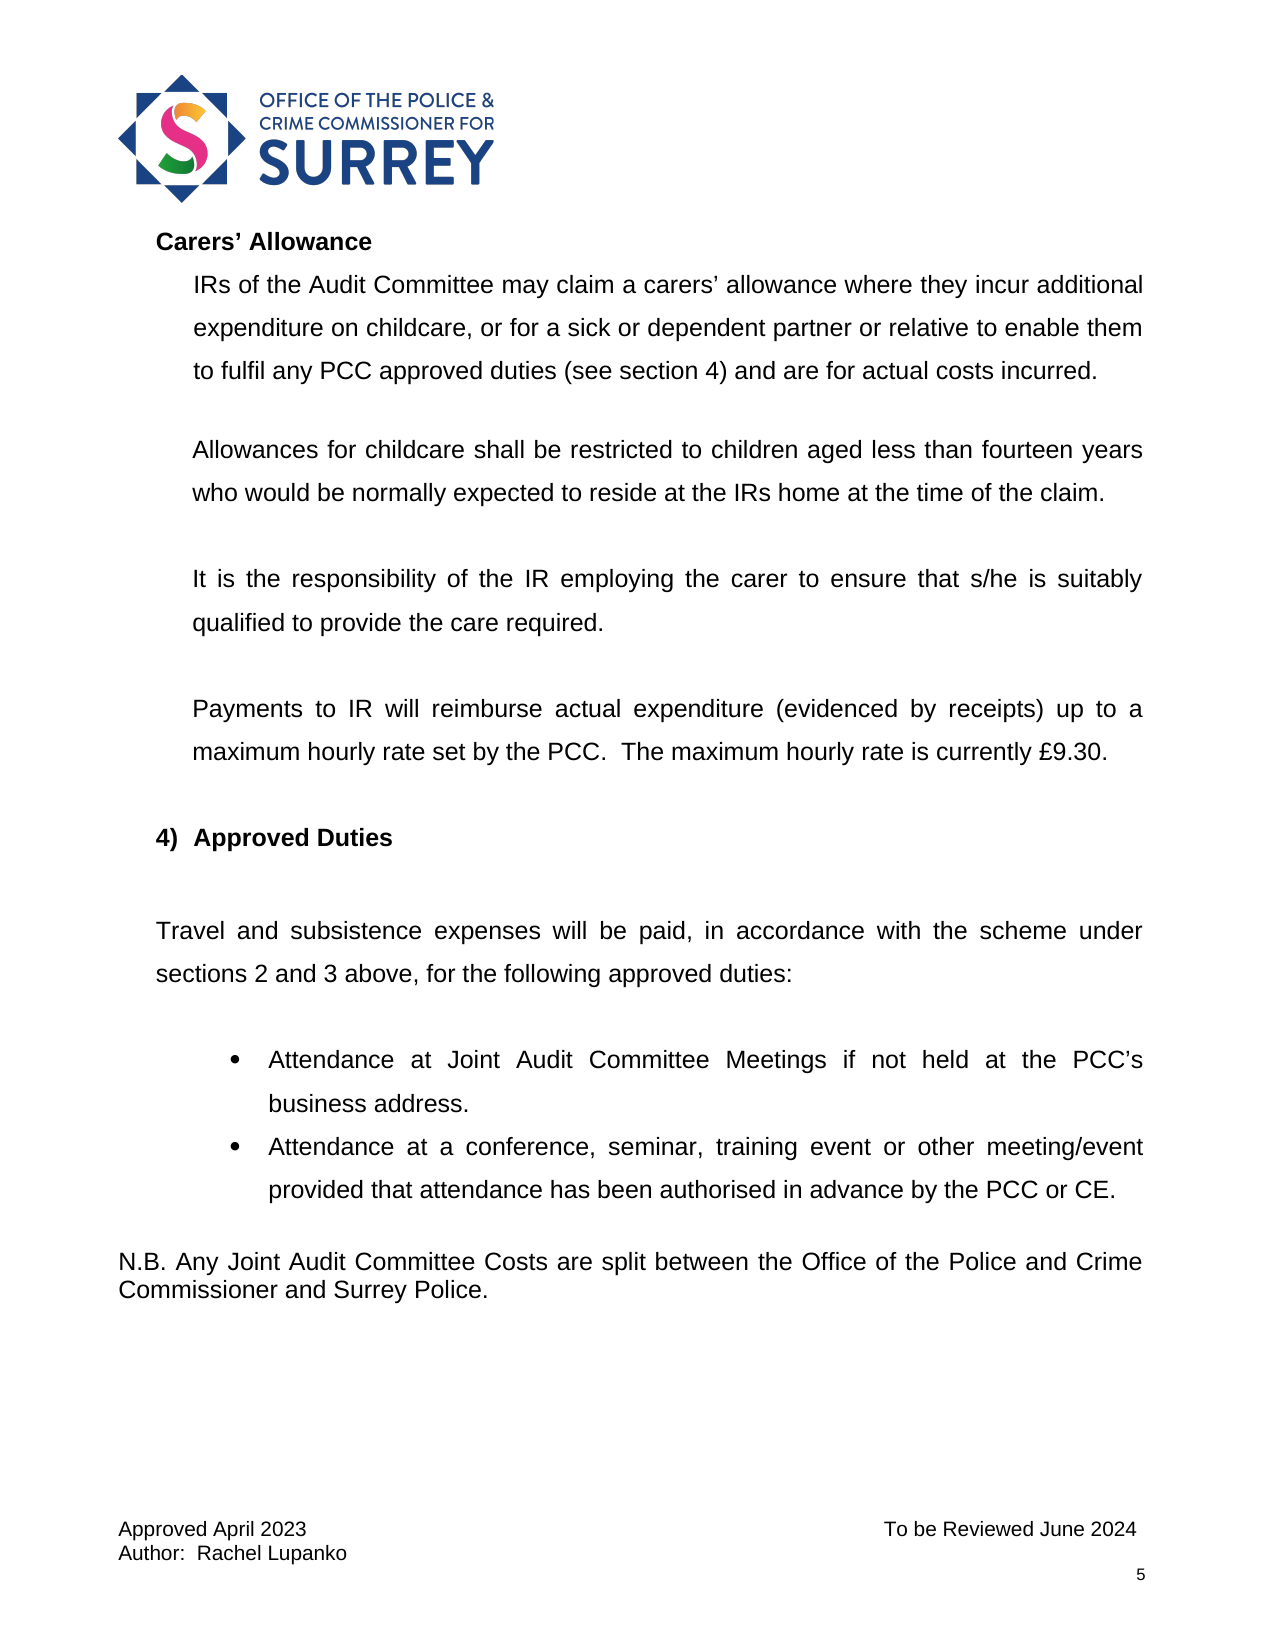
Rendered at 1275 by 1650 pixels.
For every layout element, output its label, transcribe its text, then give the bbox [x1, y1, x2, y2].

text Allowances for childcare shall be restricted to children aged less than fourteen years who would be normally expected to reside at the IRs home at the time of the claim. [192, 435, 1145, 507]
text It is the responsibility of the IR employing the carer to ensure that s/he is suitably qualified to provide the care required. [192, 564, 1145, 636]
text IRs of the Audit Committee may claim a carers’ allowance where they incur additional expenditure on childcare, or for a sick or dependent partner or relative to enable them to fulfil any PCC approved duties (see section 4) and are for actual costs incurred. [193, 270, 1145, 385]
text N.B. Any Joint Audit Committee Costs are split between the Office of the Police and Crime Commissioner and Surrey Police. [118, 1247, 1145, 1304]
text Travel and subsistence expenses will be paid, in accordance with the scheme under sections 2 and 3 above, for the following approved duties: [156, 916, 1145, 988]
list Attendance at Joint Audit Committee Meetings if not held at the PCC’s business address. [231, 1045, 1145, 1117]
list Approved Duties [156, 823, 1145, 852]
text Carers’ Allowance [156, 227, 1145, 255]
list Attendance at a conference, seminar, training event or other meeting/event provided that attendance has been authorised in advance by the PCC or CE. [231, 1132, 1145, 1204]
text Payments to IR will reimburse actual expenditure (evidenced by receipts) up to a maximum hourly rate set by the PCC. The maximum hourly rate is currently £9.30. [192, 694, 1145, 766]
